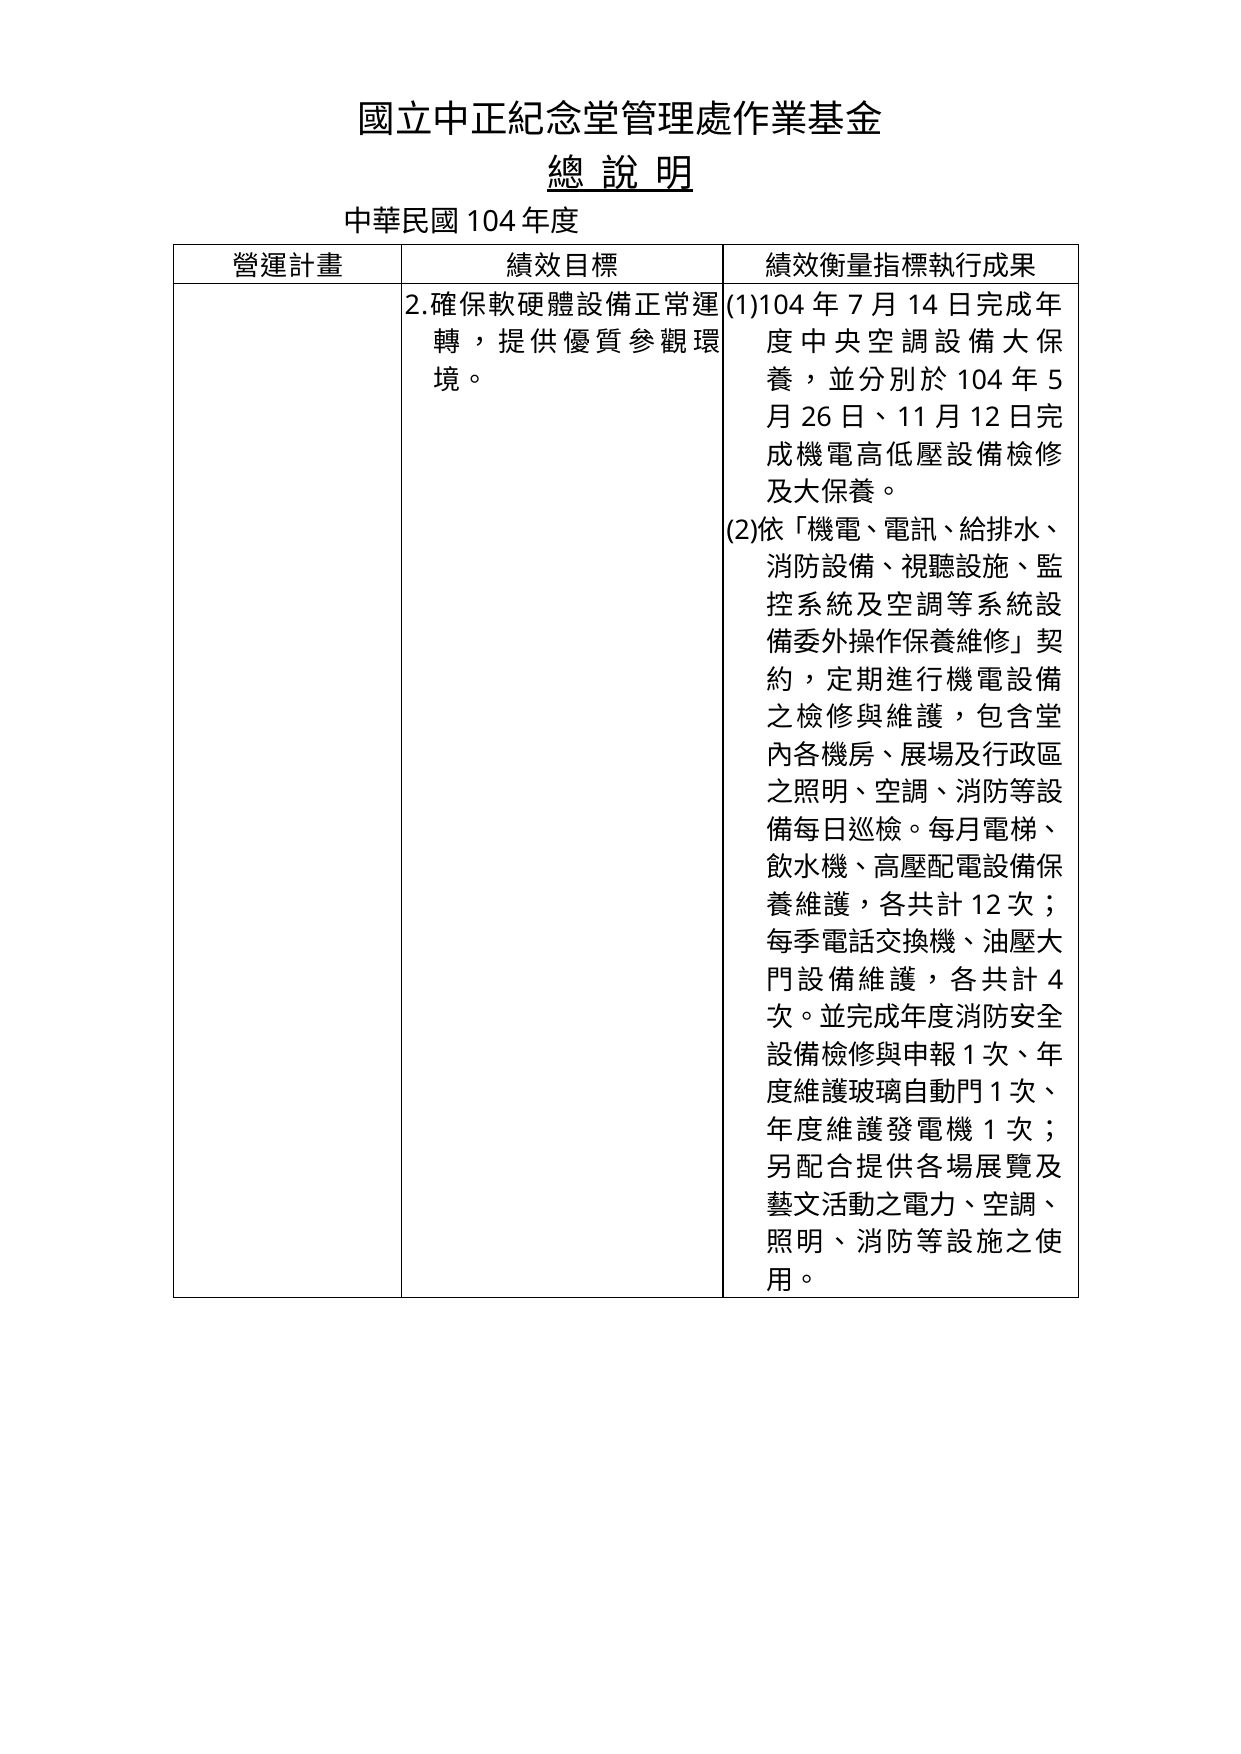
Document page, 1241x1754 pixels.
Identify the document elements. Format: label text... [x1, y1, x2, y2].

table_header 績效目標 [402, 245, 722, 282]
table_cell [174, 284, 401, 1297]
table_cell 2.確保軟硬體設備正常運轉，提供優質參觀環境。 [402, 284, 722, 1297]
table_header 營運計畫 [174, 245, 401, 282]
table_header 績效衡量指標執行成果 [724, 245, 1078, 282]
table_cell (1)104年7月14日完成年度中央空調設備大保養，並分別於104年5月26日、11月12日完成機電高低壓設備檢修及大保養。 (2)依「機電、電訊、給排水、消防設備、視聽設施、監控系統及空調等系統設備委外操作保養維修」契約，定期進行機電設備之檢修與維護，包含堂內各機房、展場及行政區之照明、空調、消防等設備每日巡檢。每月電梯、飲水機、高壓配電設備保養維護，各共計12次；每季電話交換機、油壓大門設備維護，各共計4次。並完成年度消防安全設備檢修與申報1次、年度維護玻璃自動門1次、年度維護發電機1次；另配合提供各場展覽及藝文活動之電力、空調、照明、消防等設施之使用。 [724, 284, 1078, 1297]
